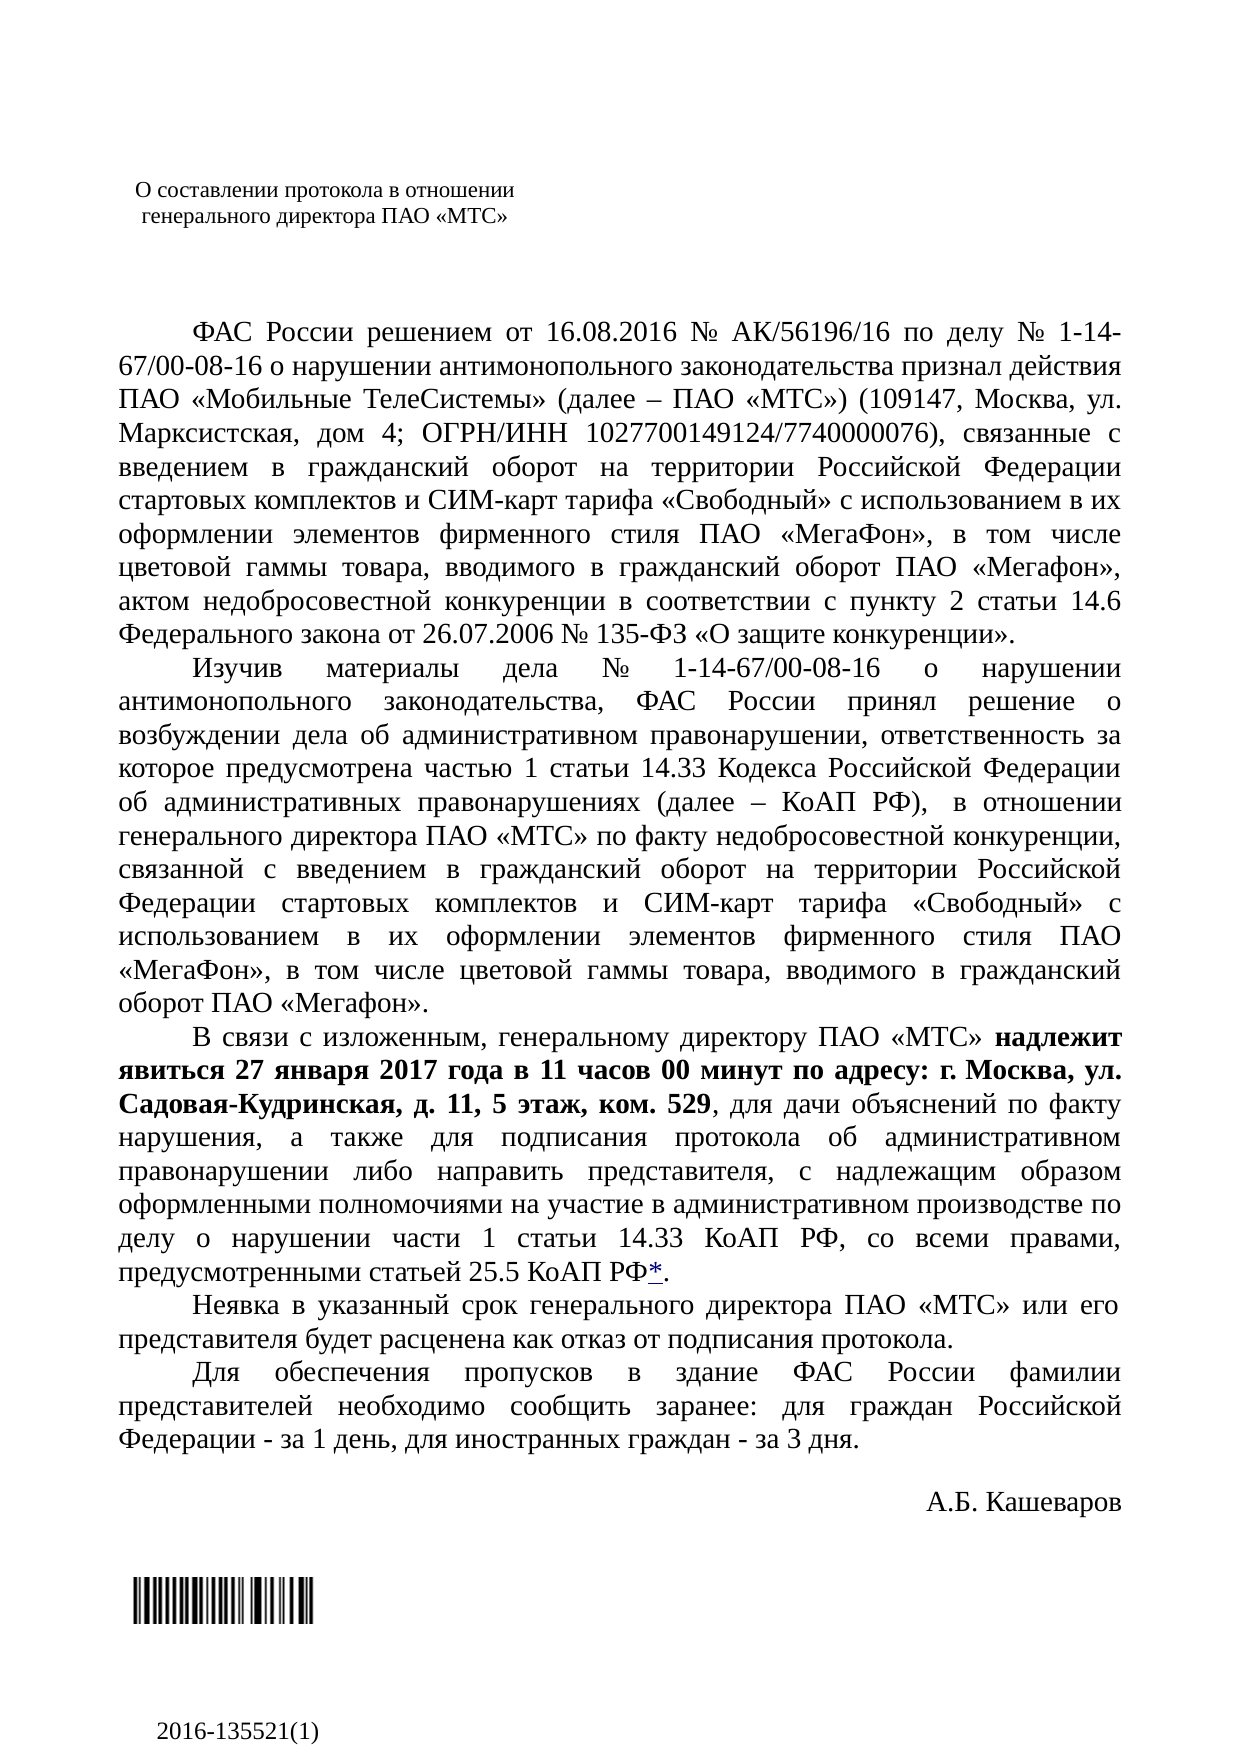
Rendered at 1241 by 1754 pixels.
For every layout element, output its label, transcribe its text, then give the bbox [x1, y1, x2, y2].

text В связи с изложенным, генеральному директору ПАО «МТС» надлежит явиться 27 января 2017 года в 11 часов 00 минут по адресу: г. Москва, ул. Садовая-Кудринская, д. 11, 5 этаж, ком. 529, для дачи объяснений по факту нарушения, а также для подписания протокола об административном правонарушении либо направить представителя, с надлежащим образом оформленными полномочиями на участие в административном производстве по делу о нарушении части 1 статьи 14.33 КоАП РФ, со всеми правами, предусмотренными статьей 25.5 КоАП РФ*. [118, 1019, 1122, 1287]
picture [118, 1577, 331, 1624]
text О составлении протокола в отношении генерального директора ПАО «МТС» [118, 176, 532, 228]
text ФАС России решением от 16.08.2016 № АК/56196/16 по делу № 1-14-67/00-08-16 о нарушении антимонопольного законодательства признал действия ПАО «Мобильные ТелеСистемы» (далее – ПАО «МТС») (109147, Москва, ул. Марксистская, дом 4; ОГРН/ИНН 1027700149124/7740000076), связанные с введением в гражданский оборот на территории Российской Федерации стартовых комплектов и СИМ-карт тарифа «Свободный» с использованием в их оформлении элементов фирменного стиля ПАО «МегаФон», в том числе цветовой гаммы товара, вводимого в гражданский оборот ПАО «Мегафон», актом недобросовестной конкуренции в соответствии с пункту 2 статьи 14.6 Федерального закона от 26.07.2006 № 135-ФЗ «О защите конкуренции». [118, 314, 1122, 650]
text Изучив материалы дела № 1-14-67/00-08-16 о нарушении антимонопольного законодательства, ФАС России принял решение о возбуждении дела об административном правонарушении, ответственность за которое предусмотрена частью 1 статьи 14.33 Кодекса Российской Федерации об административных правонарушениях (далее – КоАП РФ), в отношении генерального директора ПАО «МТС» по факту недобросовестной конкуренции, связанной с введением в гражданский оборот на территории Российской Федерации стартовых комплектов и СИМ-карт тарифа «Свободный» с использованием в их оформлении элементов фирменного стиля ПАО «МегаФон», в том числе цветовой гаммы товара, вводимого в гражданский оборот ПАО «Мегафон». [118, 650, 1122, 1019]
text Неявка в указанный срок генерального директора ПАО «МТС» или его представителя будет расценена как отказ от подписания протокола. [118, 1287, 1120, 1354]
text Для обеспечения пропусков в здание ФАС России фамилии представителей необходимо сообщить заранее: для граждан Российской Федерации - за 1 день, для иностранных граждан - за 3 дня. [118, 1354, 1122, 1455]
text А.Б. Кашеваров [118, 1484, 1122, 1517]
